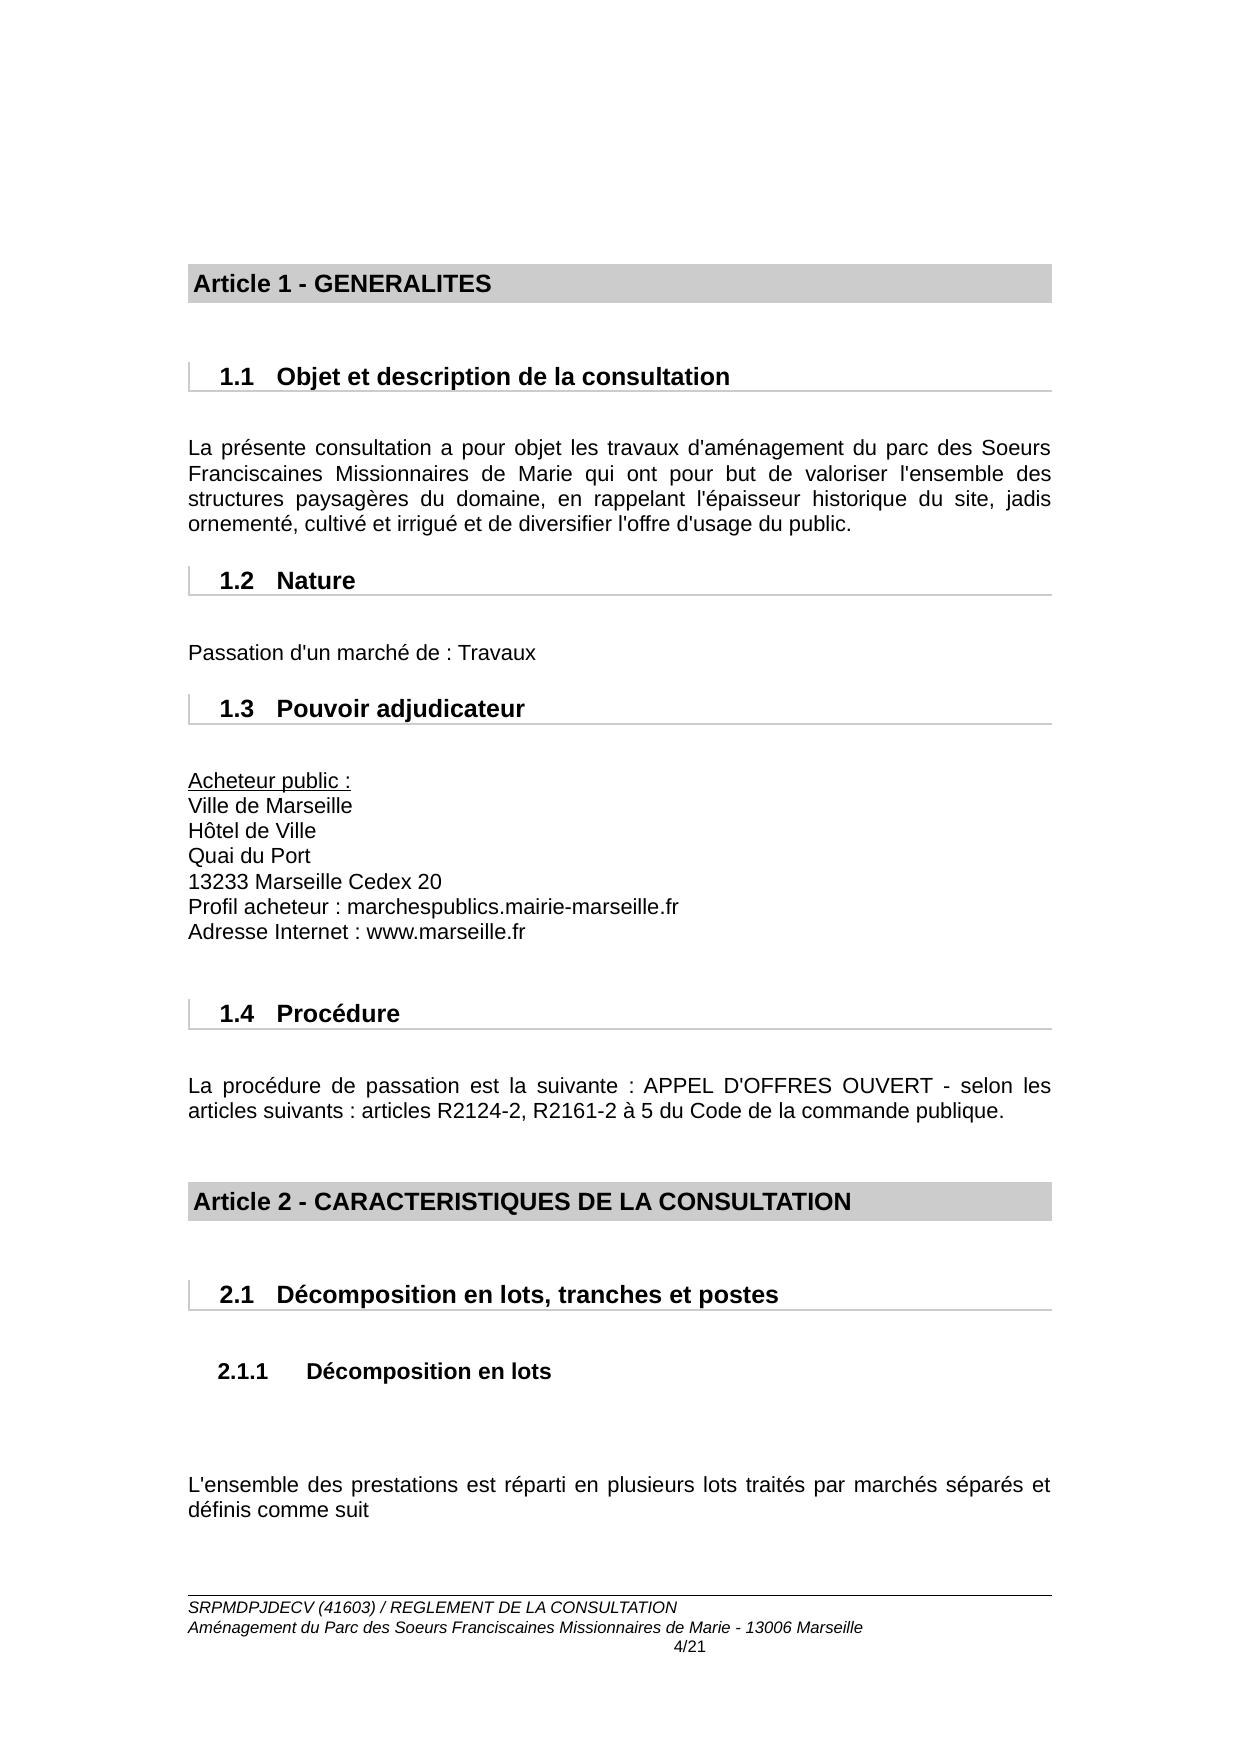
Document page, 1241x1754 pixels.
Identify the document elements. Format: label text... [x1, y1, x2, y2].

subtitle Pouvoir adjudicateur [190, 694, 1052, 723]
subtitle GENERALITES [190, 266, 1050, 300]
text Passation d'un marché de : Travaux [188, 639, 1052, 664]
text Acheteur public : [188, 768, 1052, 793]
text 13233 Marseille Cedex 20 [188, 869, 1052, 894]
subtitle Objet et description de la consultation [190, 362, 1052, 390]
subtitle Procédure [190, 999, 1052, 1028]
text L'ensemble des prestations est réparti en plusieurs lots traités par marchés séparés et définis comme suit [188, 1472, 1052, 1522]
text Ville de Marseille [188, 793, 1052, 818]
subtitle Décomposition en lots [188, 1358, 1052, 1384]
subtitle Décomposition en lots, tranches et postes [190, 1280, 1052, 1309]
subtitle CARACTERISTIQUES DE LA CONSULTATION [190, 1185, 1050, 1219]
text Quai du Port [188, 843, 1052, 869]
text Profil acheteur : marchespublics.mairie-marseille.fr [188, 894, 1052, 919]
subtitle Nature [190, 566, 1052, 594]
text Adresse Internet : www.marseille.fr [188, 919, 1052, 944]
text La procédure de passation est la suivante : APPEL D'OFFRES OUVERT - selon les articles suivants : articles R2124-2, R2161-2 à 5 du Code de la commande publique. [188, 1073, 1052, 1123]
text La présente consultation a pour objet les travaux d'aménagement du parc des Soeurs Franciscaines Missionnaires de Marie qui ont pour but de valoriser l'ensemble des structures paysagères du domaine, en rappelant l'épaisseur historique du site, jadis ornementé, cultivé et irrigué et de diversifier l'offre d'usage du public. [188, 435, 1052, 536]
text Hôtel de Ville [188, 818, 1052, 843]
